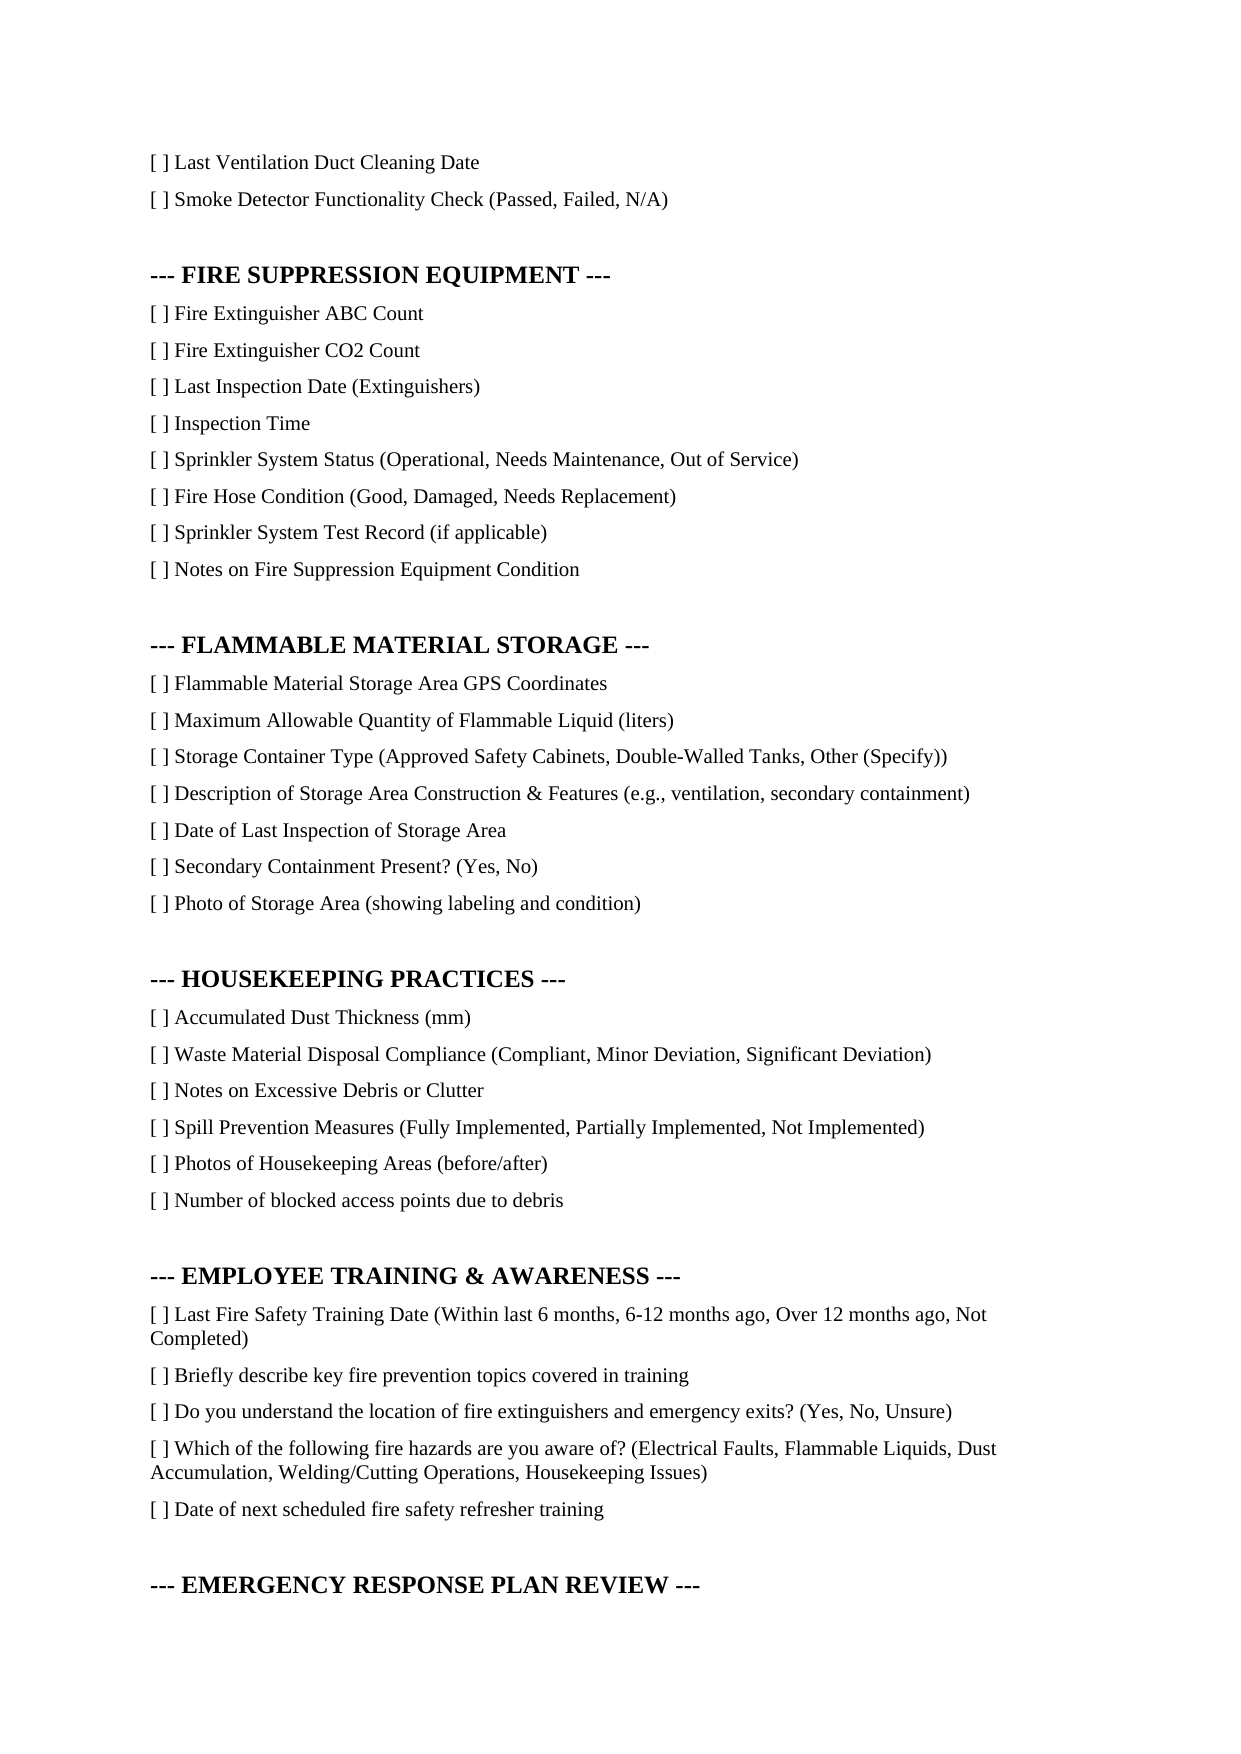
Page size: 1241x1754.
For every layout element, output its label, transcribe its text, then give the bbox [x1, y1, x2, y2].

text [ ] Photos of Housekeeping Areas (before/after) [150, 1151, 1090, 1175]
text [ ] Last Fire Safety Training Date (Within last 6 months, 6-12 months ago, Over 12 months ago, Not Completed) [150, 1302, 1090, 1350]
text [ ] Sprinkler System Test Record (if applicable) [150, 520, 1090, 544]
text [ ] Briefly describe key fire prevention topics covered in training [150, 1363, 1090, 1387]
text [ ] Spill Prevention Measures (Fully Implemented, Partially Implemented, Not Implemented) [150, 1115, 1090, 1139]
text --- HOUSEKEEPING PRACTICES --- [150, 964, 1090, 992]
text [ ] Storage Container Type (Approved Safety Cabinets, Double-Walled Tanks, Other (Specify)) [150, 744, 1090, 768]
text --- FIRE SUPPRESSION EQUIPMENT --- [150, 260, 1090, 288]
text [ ] Accumulated Dust Thickness (mm) [150, 1005, 1090, 1029]
text [ ] Fire Hose Condition (Good, Damaged, Needs Replacement) [150, 484, 1090, 508]
text [ ] Sprinkler System Status (Operational, Needs Maintenance, Out of Service) [150, 447, 1090, 471]
text [ ] Fire Extinguisher CO2 Count [150, 337, 1090, 362]
text [ ] Number of blocked access points due to debris [150, 1188, 1090, 1212]
text --- EMERGENCY RESPONSE PLAN REVIEW --- [150, 1570, 1090, 1598]
text [ ] Notes on Excessive Debris or Clutter [150, 1078, 1090, 1102]
text [ ] Description of Storage Area Construction & Features (e.g., ventilation, secondary containment) [150, 781, 1090, 805]
text [ ] Do you understand the location of fire extinguishers and emergency exits? (Yes, No, Unsure) [150, 1399, 1090, 1423]
text [ ] Inspection Time [150, 411, 1090, 435]
text [ ] Date of next scheduled fire safety refresher training [150, 1497, 1090, 1521]
text [ ] Photo of Storage Area (showing labeling and condition) [150, 891, 1090, 915]
text [ ] Smoke Detector Functionality Check (Passed, Failed, N/A) [150, 187, 1090, 211]
text [ ] Notes on Fire Suppression Equipment Condition [150, 557, 1090, 581]
text [ ] Maximum Allowable Quantity of Flammable Liquid (liters) [150, 708, 1090, 732]
text [ ] Waste Material Disposal Compliance (Compliant, Minor Deviation, Significant Deviation) [150, 1042, 1090, 1066]
text [ ] Which of the following fire hazards are you aware of? (Electrical Faults, Flammable Liquids, Dust Accumulation, Welding/Cutting Operations, Housekeeping Issues) [150, 1436, 1090, 1484]
text --- EMPLOYEE TRAINING & AWARENESS --- [150, 1261, 1090, 1290]
text [ ] Secondary Containment Present? (Yes, No) [150, 854, 1090, 878]
text [ ] Last Ventilation Duct Cleaning Date [150, 150, 1090, 174]
text [ ] Last Inspection Date (Extinguishers) [150, 374, 1090, 398]
text [ ] Flammable Material Storage Area GPS Coordinates [150, 671, 1090, 695]
text [ ] Date of Last Inspection of Storage Area [150, 817, 1090, 842]
text --- FLAMMABLE MATERIAL STORAGE --- [150, 630, 1090, 659]
text [ ] Fire Extinguisher ABC Count [150, 301, 1090, 325]
